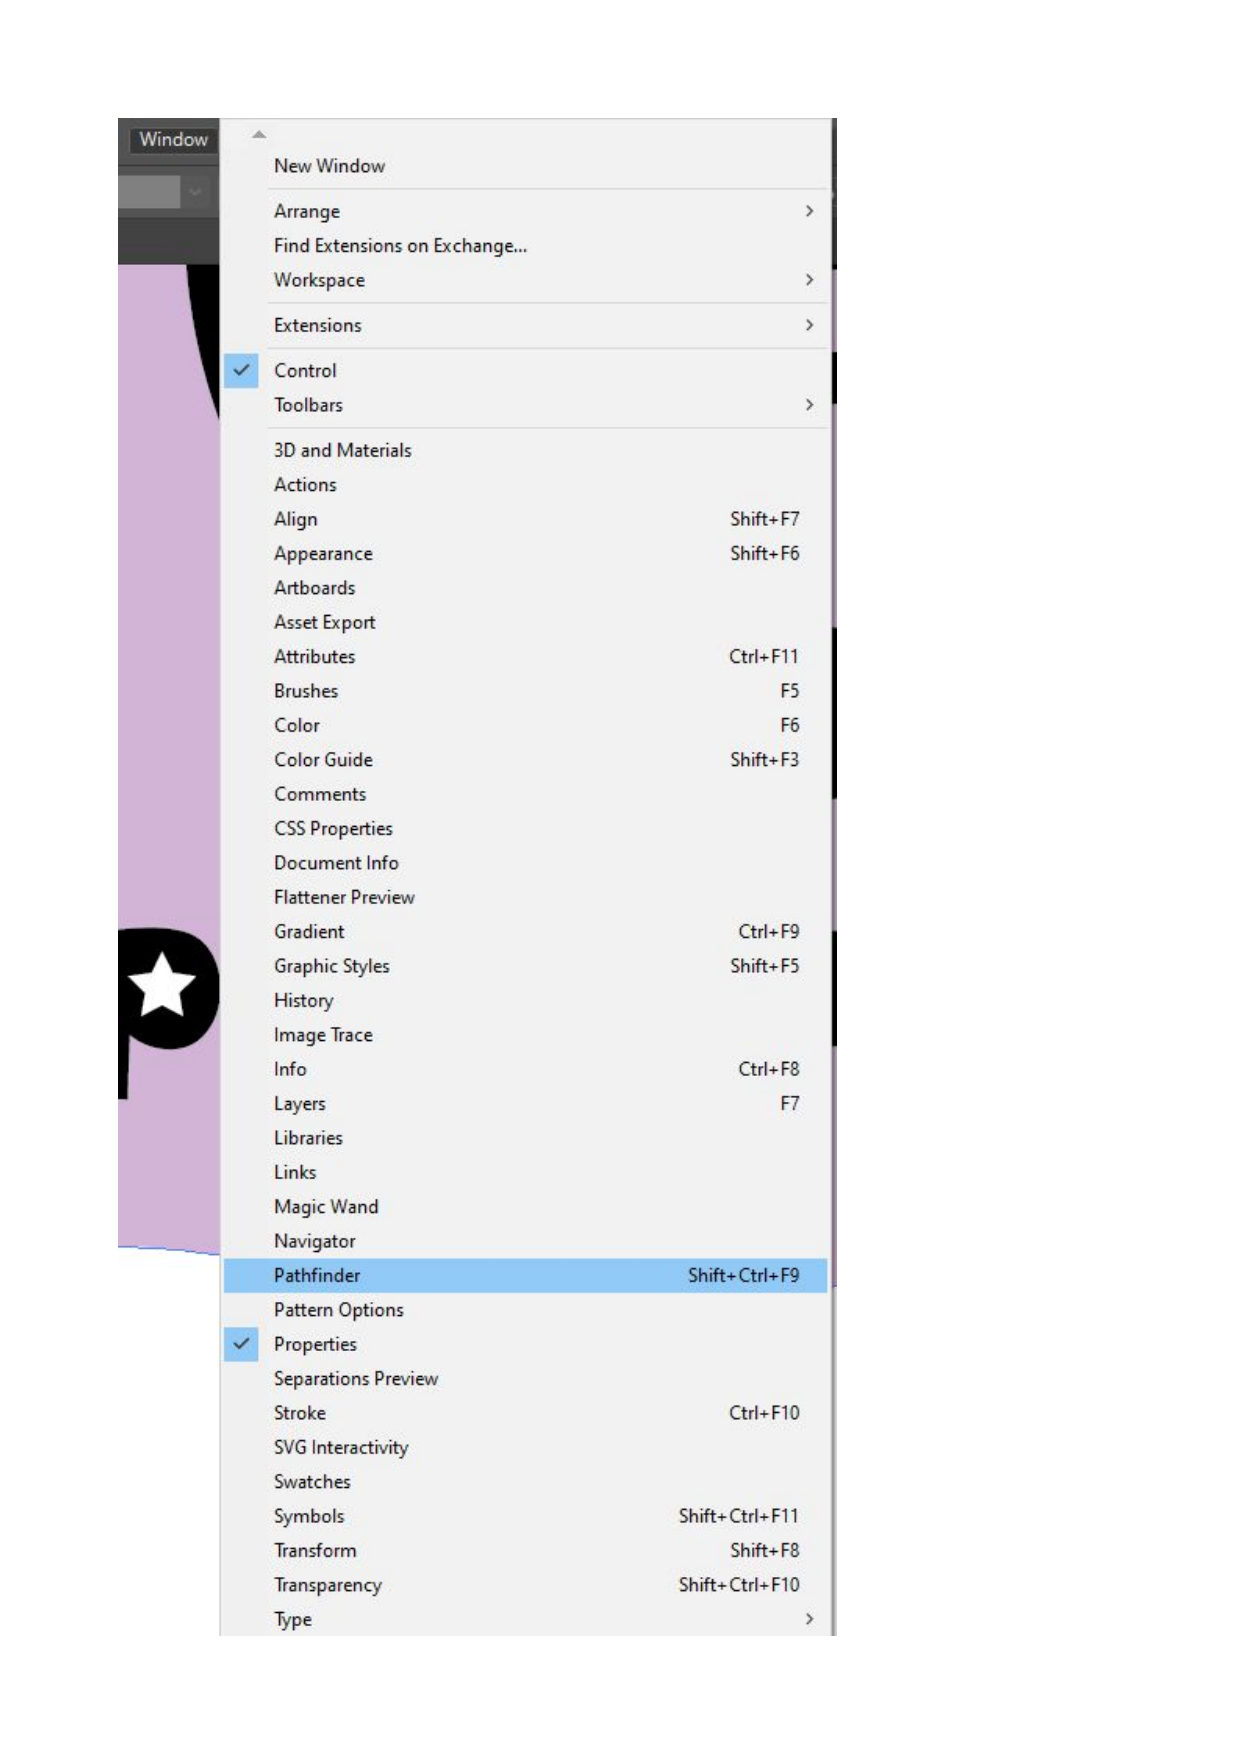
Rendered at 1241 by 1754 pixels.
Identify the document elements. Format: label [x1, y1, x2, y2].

picture [118, 118, 837, 1636]
